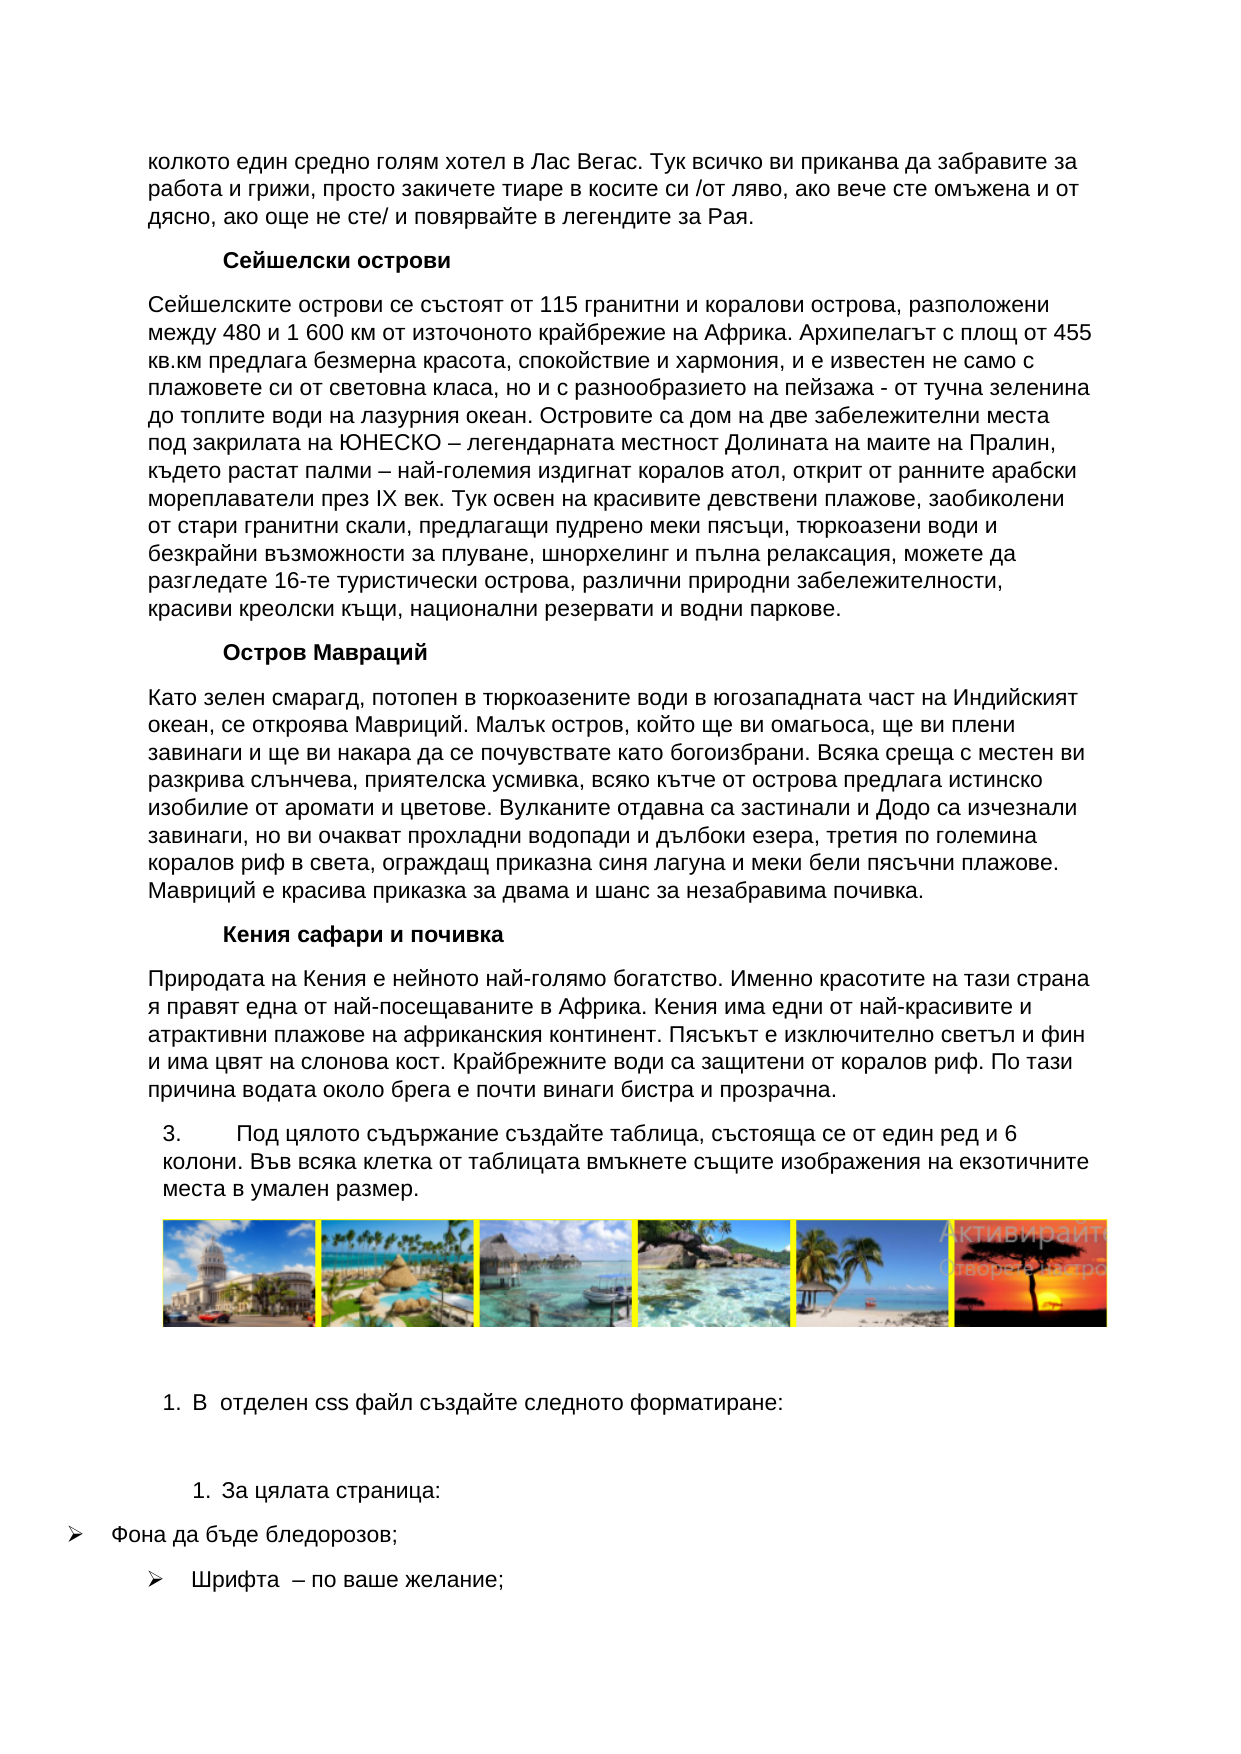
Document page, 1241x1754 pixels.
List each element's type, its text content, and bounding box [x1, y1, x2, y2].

list Под цялото съдържание създайте таблица, състояща се от един ред и 6 колони. Във всяка клетка от таблицата вмъкнете същите изображения на екзотичните места в умален размер. [162, 1120, 1093, 1202]
text колкото един средно голям хотел в Лас Вегас. Тук всичко ви приканва да забравите за работа и грижи, просто закичете тиаре в косите си /от ляво, ако вече сте омъжена и от дясно, ако още не сте/ и повярвайте в легендите за Рая. [148, 148, 1093, 229]
text Сейшелските острови се състоят от 115 гранитни и коралови острова, разположени между 480 и 1 600 км от източоното крайбрежие на Африка. Архипелагът с площ от 455 кв.км предлага безмерна красота, спокойствие и хармония, и е известен не само с плажовете си от световна класа, но и с разнообразието на пейзажа - от тучна зеленина до топлите води на лазурния океан. Островите са дом на две забележителни места под закрилата на ЮНЕСКО – легендарната местност Долината на маите на Пралин, където растат палми – най-големия издигнат коралов атол, открит от ранните арабски мореплаватели през IX век. Тук освен на красивите девствени плажове, заобиколени от стари гранитни скали, предлагащи пудрено меки пясъци, тюркоазени води и безкрайни възможности за плуване, шнорхелинг и пълна релаксация, можете да разгледате 16-те туристически острова, различни природни забележителности, красиви креолски къщи, национални резервати и водни паркове. [148, 291, 1093, 621]
text Като зелен смарагд, потопен в тюркоазените води в югозападната част на Индийският океан, се откроява Мавриций. Малък остров, който ще ви омагьоса, ще ви плени завинаги и ще ви накара да се почувствате като богоизбрани. Всяка среща с местен ви разкрива слънчева, приятелска усмивка, всяко кътче от острова предлага истинско изобилие от аромати и цветове. Вулканите отдавна са застинали и Додо са изчезнали завинаги, но ви очакват прохладни водопади и дълбоки езера, третия по големина коралов риф в света, ограждащ приказна синя лагуна и меки бели пясъчни плажове. Мавриций е красива приказка за двама и шанс за незабравима почивка. [148, 683, 1093, 903]
text Кения сафари и почивка [223, 921, 1093, 947]
list Фона да бъде бледорозов; [66, 1521, 1093, 1548]
text Природата на Кения е нейното най-голямо богатство. Именно красотите на тази страна я правят една от най-посещаваните в Африка. Кения има едни от най-красивите и атрактивни плажове на африканския континент. Пясъкът е изключително светъл и фин и има цвят на слонова кост. Крайбрежните води са защитени от коралов риф. По тази причина водата около брега е почти винаги бистра и прозрачна. [148, 965, 1093, 1102]
list Шрифта – по ваше желание; [146, 1566, 1093, 1592]
list За цялата страница: [192, 1477, 1093, 1503]
text Остров Мавраций [223, 639, 1093, 666]
text Сейшелски острови [223, 247, 1093, 273]
list В отделен css файл създайте следното форматиране: [162, 1389, 1093, 1415]
